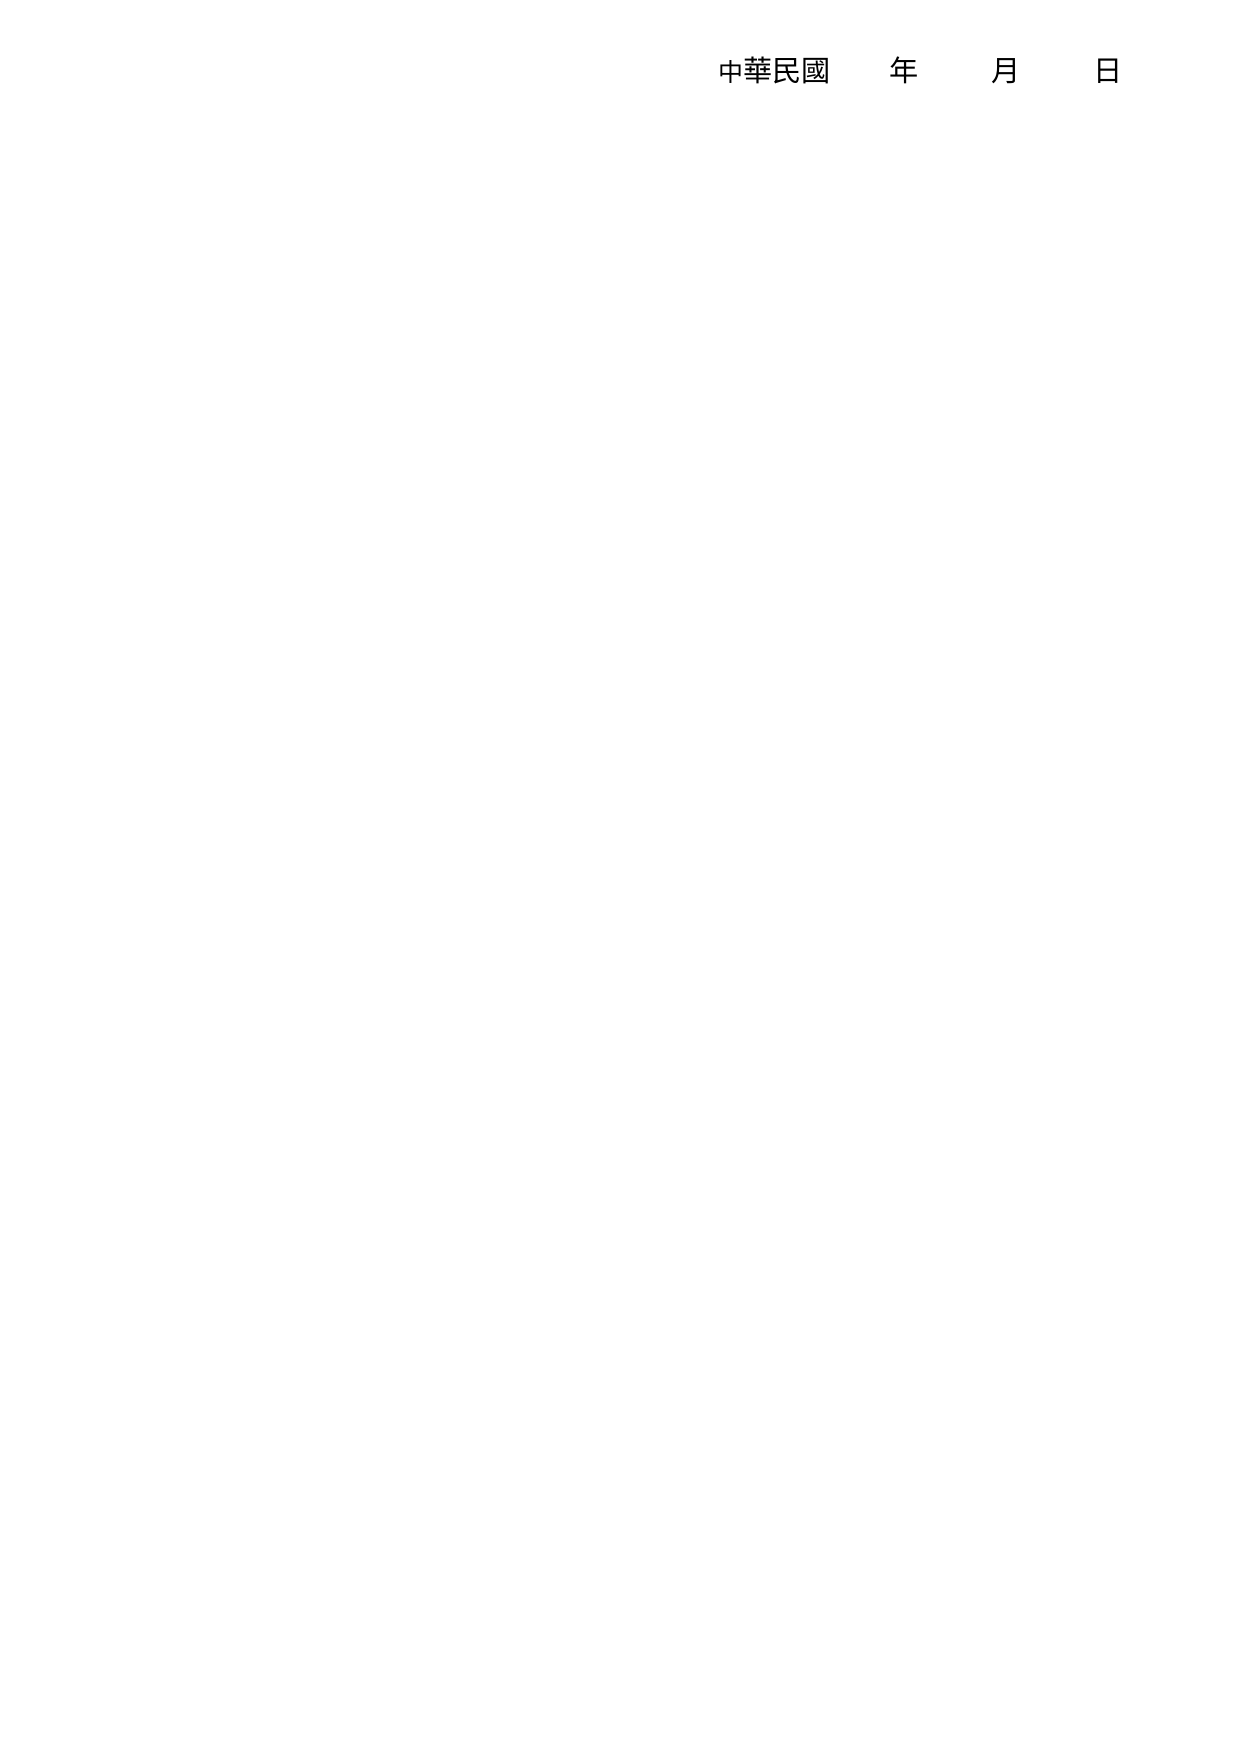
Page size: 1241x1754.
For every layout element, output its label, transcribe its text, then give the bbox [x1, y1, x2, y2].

text 中華民國 年 月 日 [89, 48, 1122, 90]
